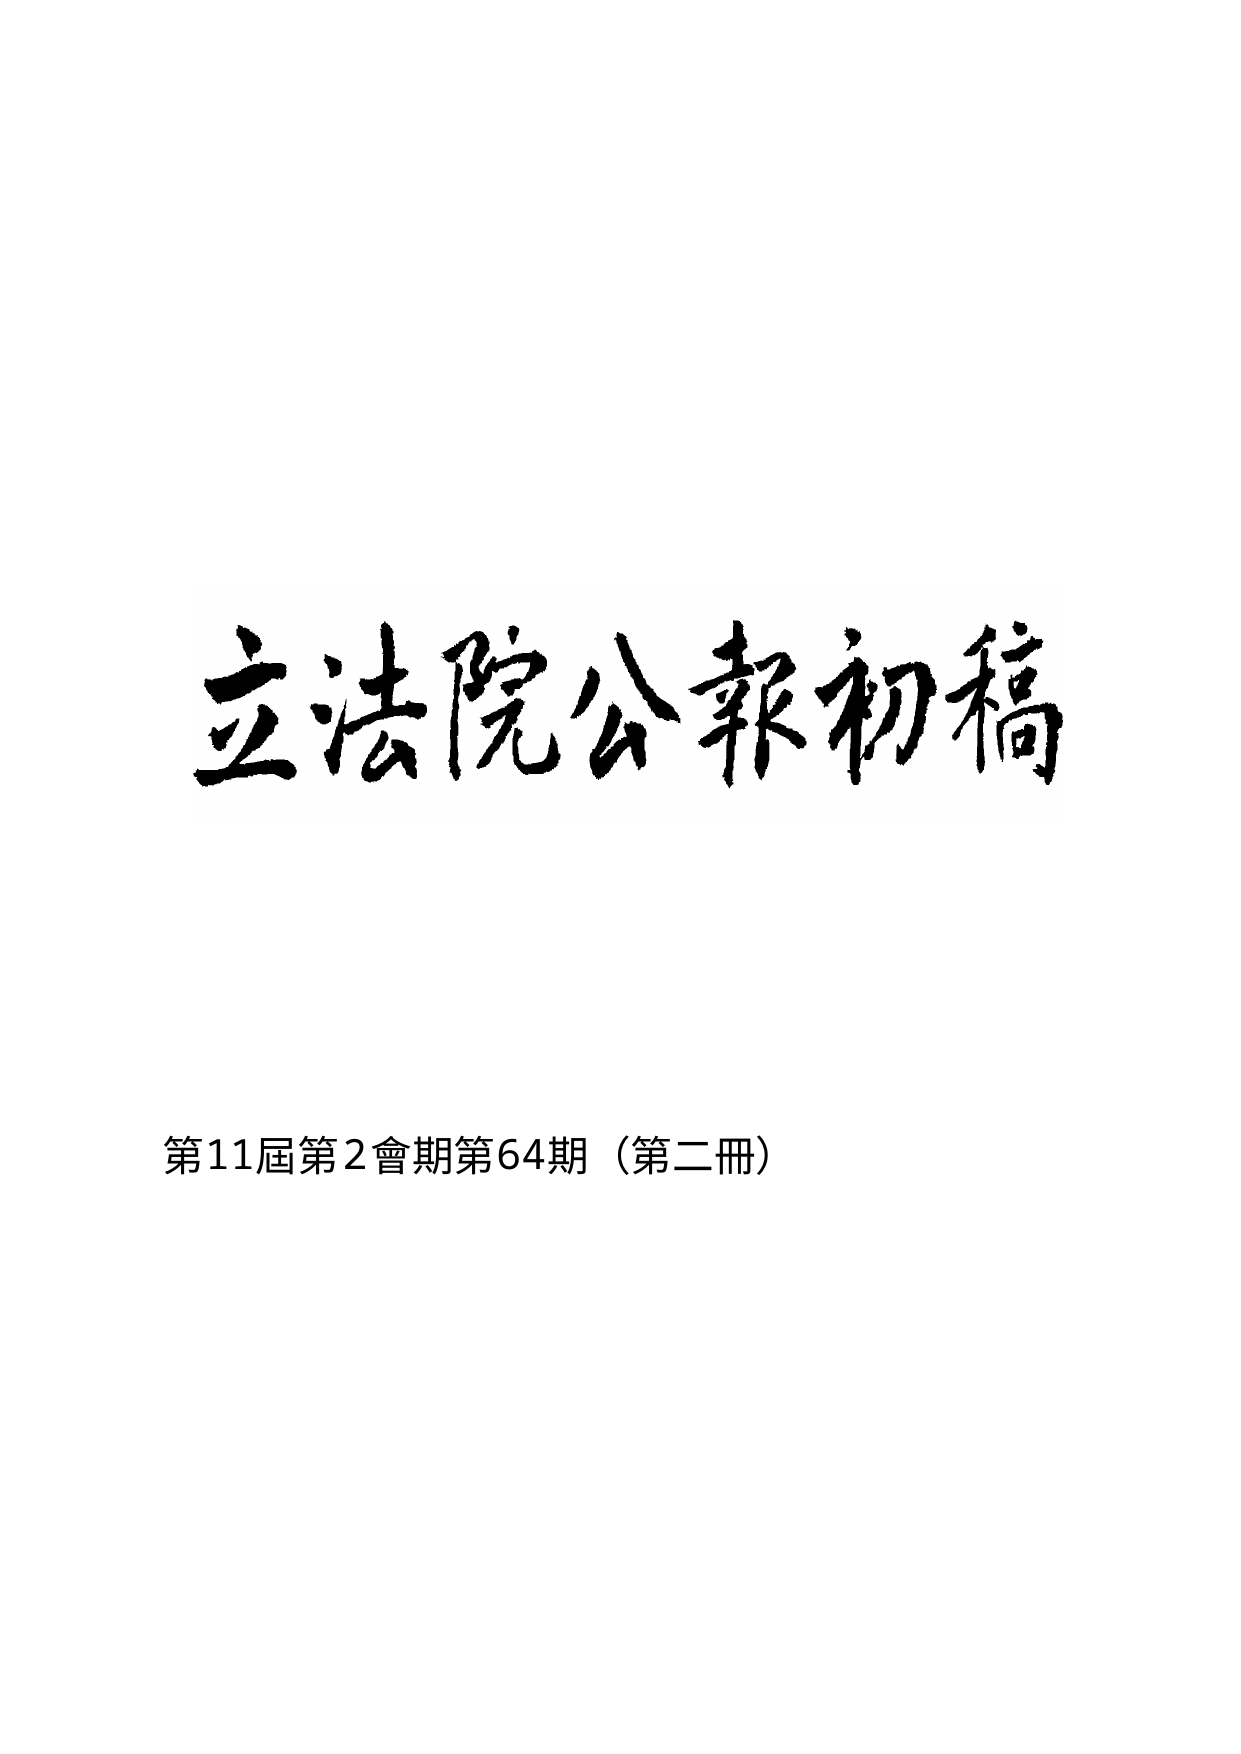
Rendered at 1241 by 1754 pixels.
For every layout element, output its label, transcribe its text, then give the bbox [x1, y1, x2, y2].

table_header [151, 406, 1098, 902]
table_header 第11屆第2會期第64期（第二冊） [151, 1089, 825, 1234]
